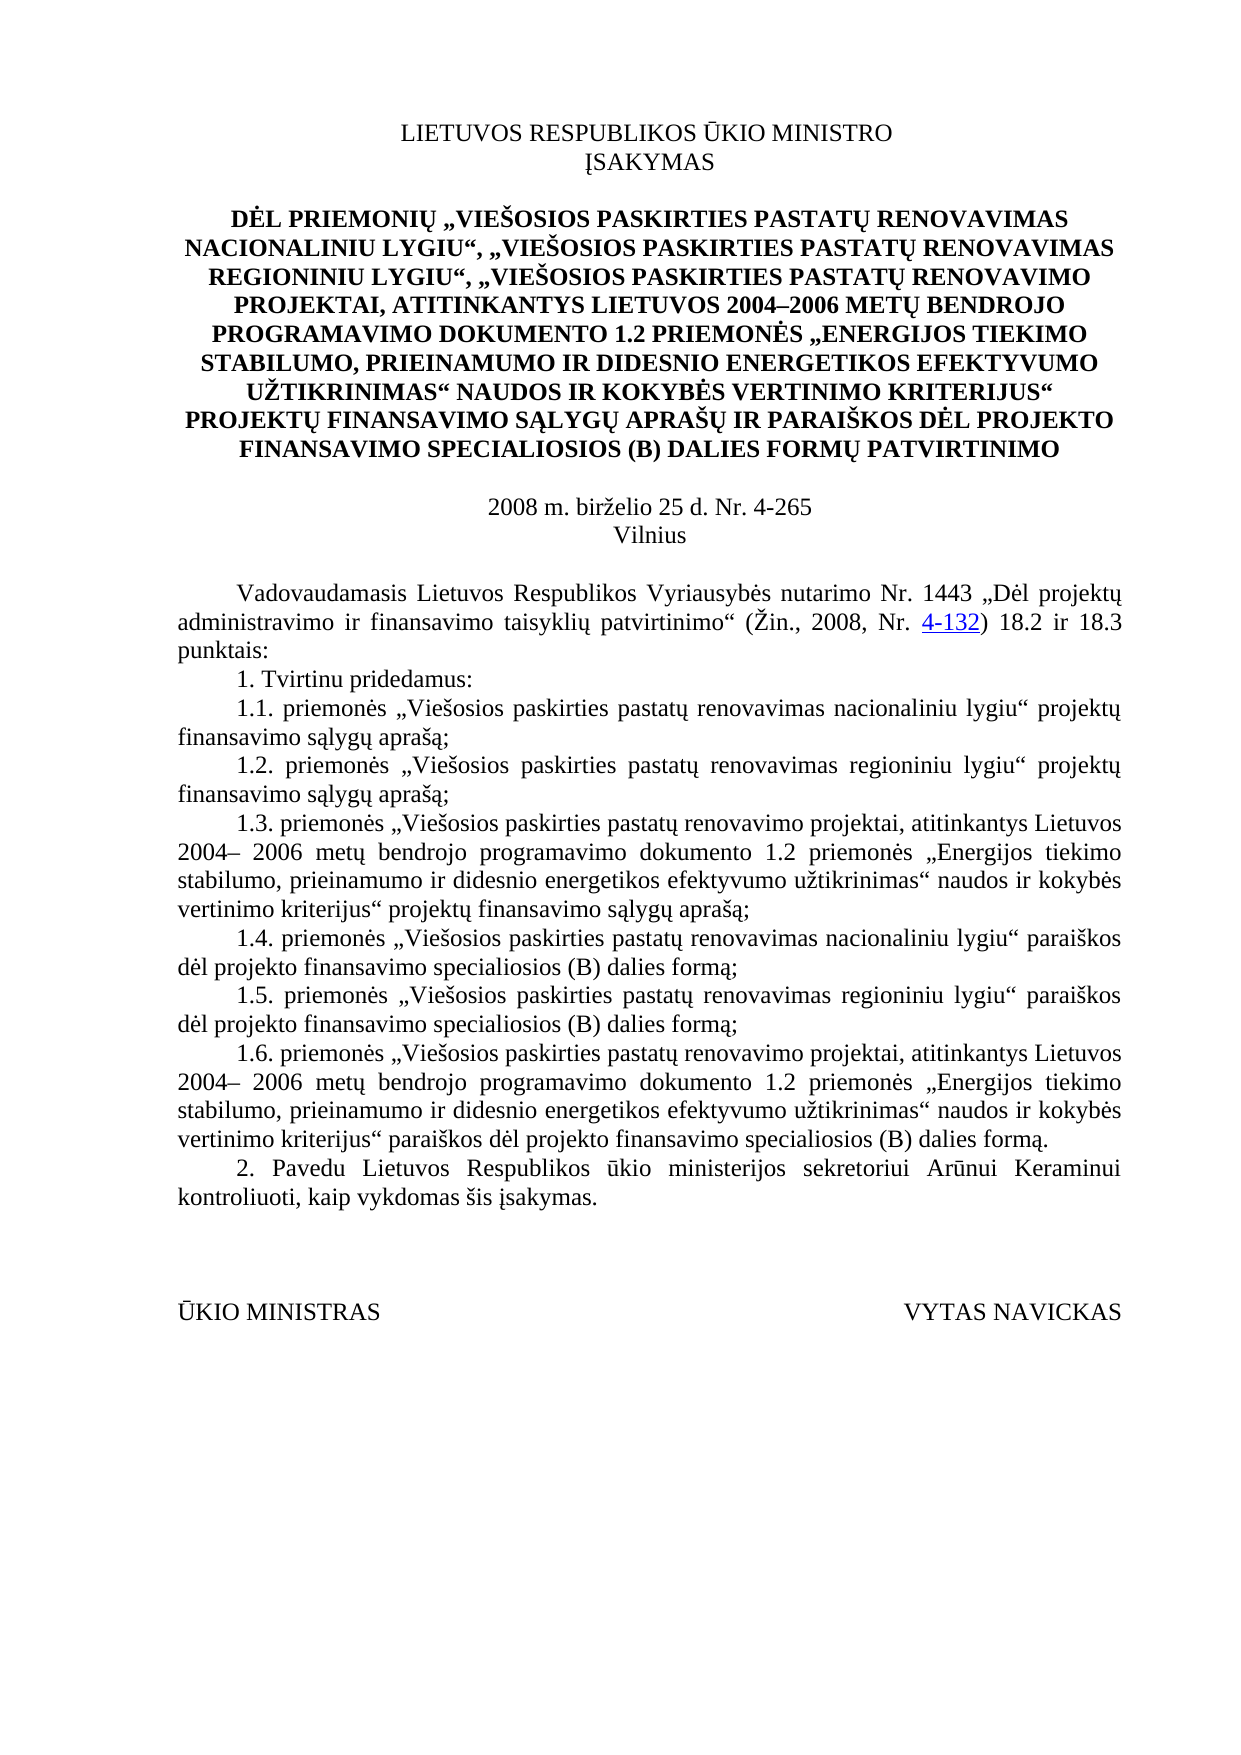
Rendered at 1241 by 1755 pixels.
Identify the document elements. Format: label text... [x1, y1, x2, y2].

text Vilnius [177, 521, 1122, 549]
text 1.5. priemonės „Viešosios paskirties pastatų renovavimas regioniniu lygiu“ paraiškos dėl projekto finansavimo specialiosios (B) dalies formą; [177, 981, 1122, 1038]
text 2. Pavedu Lietuvos Respublikos ūkio ministerijos sekretoriui Arūnui Keraminui kontroliuoti, kaip vykdomas šis įsakymas. [177, 1153, 1122, 1211]
text LIETUVOS RESPUBLIKOS ŪKIO MINISTRO [177, 118, 1122, 147]
text 1.4. priemonės „Viešosios paskirties pastatų renovavimas nacionaliniu lygiu“ paraiškos dėl projekto finansavimo specialiosios (B) dalies formą; [177, 923, 1122, 981]
text 1.6. priemonės „Viešosios paskirties pastatų renovavimo projektai, atitinkantys Lietuvos 2004– 2006 metų bendrojo programavimo dokumento 1.2 priemonės „Energijos tiekimo stabilumo, prieinamumo ir didesnio energetikos efektyvumo užtikrinimas“ naudos ir kokybės vertinimo kriterijus“ paraiškos dėl projekto finansavimo specialiosios (B) dalies formą. [177, 1038, 1122, 1153]
text 1. Tvirtinu pridedamus: [177, 664, 1122, 693]
text DĖL PRIEMONIŲ „VIEŠOSIOS PASKIRTIES PASTATŲ RENOVAVIMAS NACIONALINIU LYGIU“, „VIEŠOSIOS PASKIRTIES PASTATŲ RENOVAVIMAS REGIONINIU LYGIU“, „VIEŠOSIOS PASKIRTIES PASTATŲ RENOVAVIMO PROJEKTAI, ATITINKANTYS LIETUVOS 2004–2006 METŲ BENDROJO PROGRAMAVIMO DOKUMENTO 1.2 PRIEMONĖS „ENERGIJOS TIEKIMO STABILUMO, PRIEINAMUMO IR DIDESNIO ENERGETIKOS EFEKTYVUMO UŽTIKRINIMAS“ NAUDOS IR KOKYBĖS VERTINIMO KRITERIJUS“ PROJEKTŲ FINANSAVIMO SĄLYGŲ APRAŠŲ IR PARAIŠKOS DĖL PROJEKTO FINANSAVIMO SPECIALIOSIOS (B) DALIES FORMŲ PATVIRTINIMO [177, 204, 1122, 463]
text 1.2. priemonės „Viešosios paskirties pastatų renovavimas regioniniu lygiu“ projektų finansavimo sąlygų aprašą; [177, 751, 1122, 808]
text 2008 m. birželio 25 d. Nr. 4-265 [177, 492, 1122, 521]
text Vadovaudamasis Lietuvos Respublikos Vyriausybės nutarimo Nr. 1443 „Dėl projektų administravimo ir finansavimo taisyklių patvirtinimo“ (Žin., 2008, Nr. 4-132) 18.2 ir 18.3 punktais: [177, 578, 1122, 664]
text ĮSAKYMAS [177, 147, 1122, 176]
text 1.1. priemonės „Viešosios paskirties pastatų renovavimas nacionaliniu lygiu“ projektų finansavimo sąlygų aprašą; [177, 693, 1122, 751]
text 1.3. priemonės „Viešosios paskirties pastatų renovavimo projektai, atitinkantys Lietuvos 2004– 2006 metų bendrojo programavimo dokumento 1.2 priemonės „Energijos tiekimo stabilumo, prieinamumo ir didesnio energetikos efektyvumo užtikrinimas“ naudos ir kokybės vertinimo kriterijus“ projektų finansavimo sąlygų aprašą; [177, 808, 1122, 923]
text ŪKIO MINISTRAS VYTAS NAVICKAS [177, 1297, 1122, 1326]
